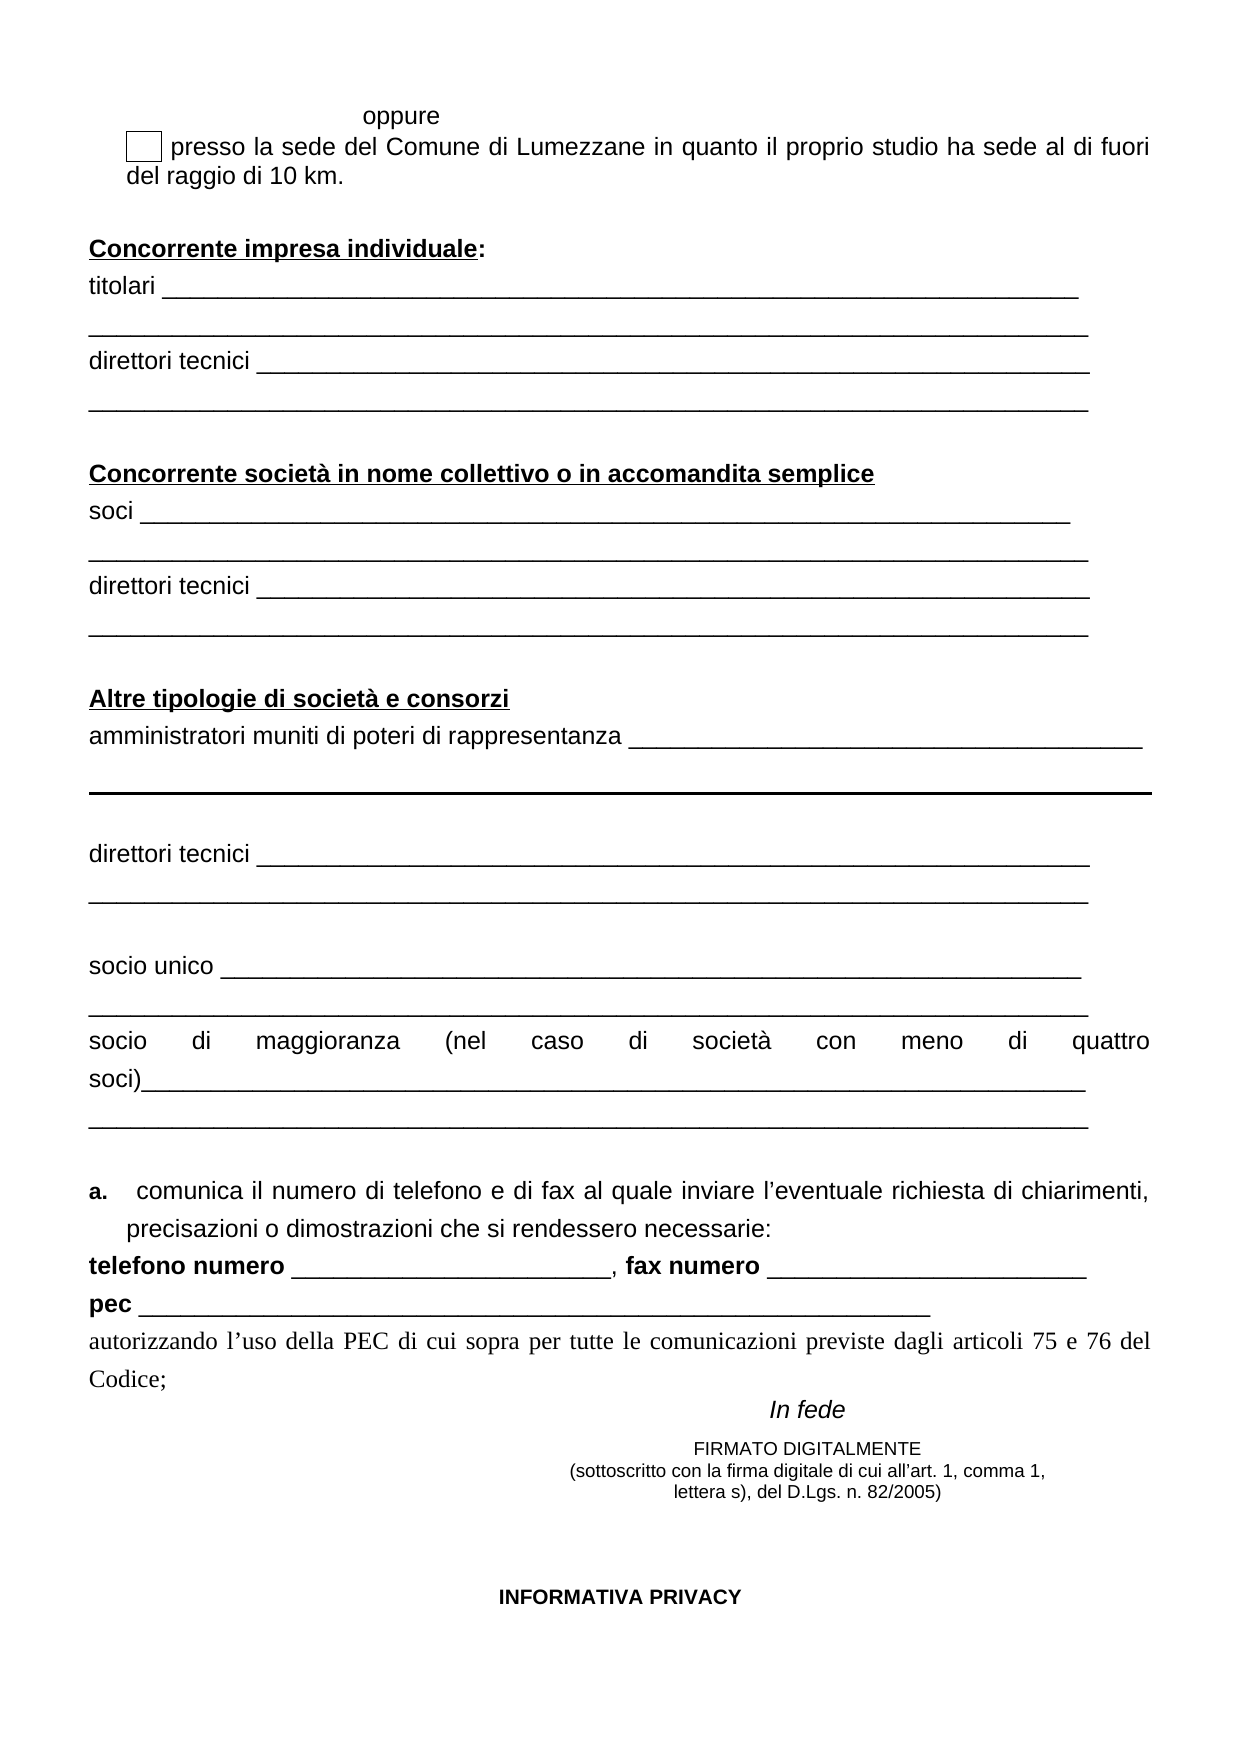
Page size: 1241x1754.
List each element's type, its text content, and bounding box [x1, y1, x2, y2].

text presso la sede del Comune di Lumezzane in quanto il proprio studio ha sede al di fuori del raggio di 10 km. [126, 132, 1152, 189]
text socio unico ______________________________________________________________ [89, 945, 1152, 982]
text ________________________________________________________________________ [89, 302, 1152, 339]
text Concorrente società in nome collettivo o in accomandita semplice [89, 452, 1152, 489]
text direttori tecnici ____________________________________________________________ [89, 832, 1152, 870]
text Concorrente impresa individuale: [89, 227, 1152, 264]
text ________________________________________________________________________ [89, 870, 1152, 907]
list comunica il numero di telefono e di fax al quale inviare l’eventuale richiesta di chiarimenti, precisazioni o dimostrazioni che si rendessero necessarie: [89, 1170, 1152, 1245]
text ________________________________________________________________________ [89, 602, 1152, 639]
text oppure [126, 94, 1152, 132]
text ________________________________________________________________________ [89, 1095, 1152, 1132]
text autorizzando l’uso della PEC di cui sopra per tutte le comunicazioni previste dagli articoli 75 e 76 del Codice; [89, 1320, 1152, 1395]
text ________________________________________________________________________ [89, 377, 1152, 414]
text pec _________________________________________________________ [89, 1282, 1152, 1320]
text amministratori muniti di poteri di rappresentanza _____________________________________ [89, 714, 1152, 752]
text socio di maggioranza (nel caso di società con meno di quattro soci)____________________________________________________________________ [89, 1020, 1152, 1095]
text INFORMATIVA PRIVACY [89, 1585, 1152, 1609]
text ________________________________________________________________________ [89, 527, 1152, 564]
table_header In fede FIRMATO DIGITALMENTE (sottoscritto con la firma digitale di cui all’art. 1, comma 1, lettera s), del D.Lgs. n. 82/2005) [539, 1395, 1076, 1502]
text titolari __________________________________________________________________ [89, 264, 1152, 302]
text ________________________________________________________________________ [89, 982, 1152, 1020]
text telefono numero _______________________, fax numero _______________________ [89, 1245, 1152, 1282]
text direttori tecnici ____________________________________________________________ [89, 564, 1152, 602]
text Altre tipologie di società e consorzi [89, 677, 1152, 714]
text direttori tecnici ____________________________________________________________ [89, 339, 1152, 377]
text soci ___________________________________________________________________ [89, 489, 1152, 527]
